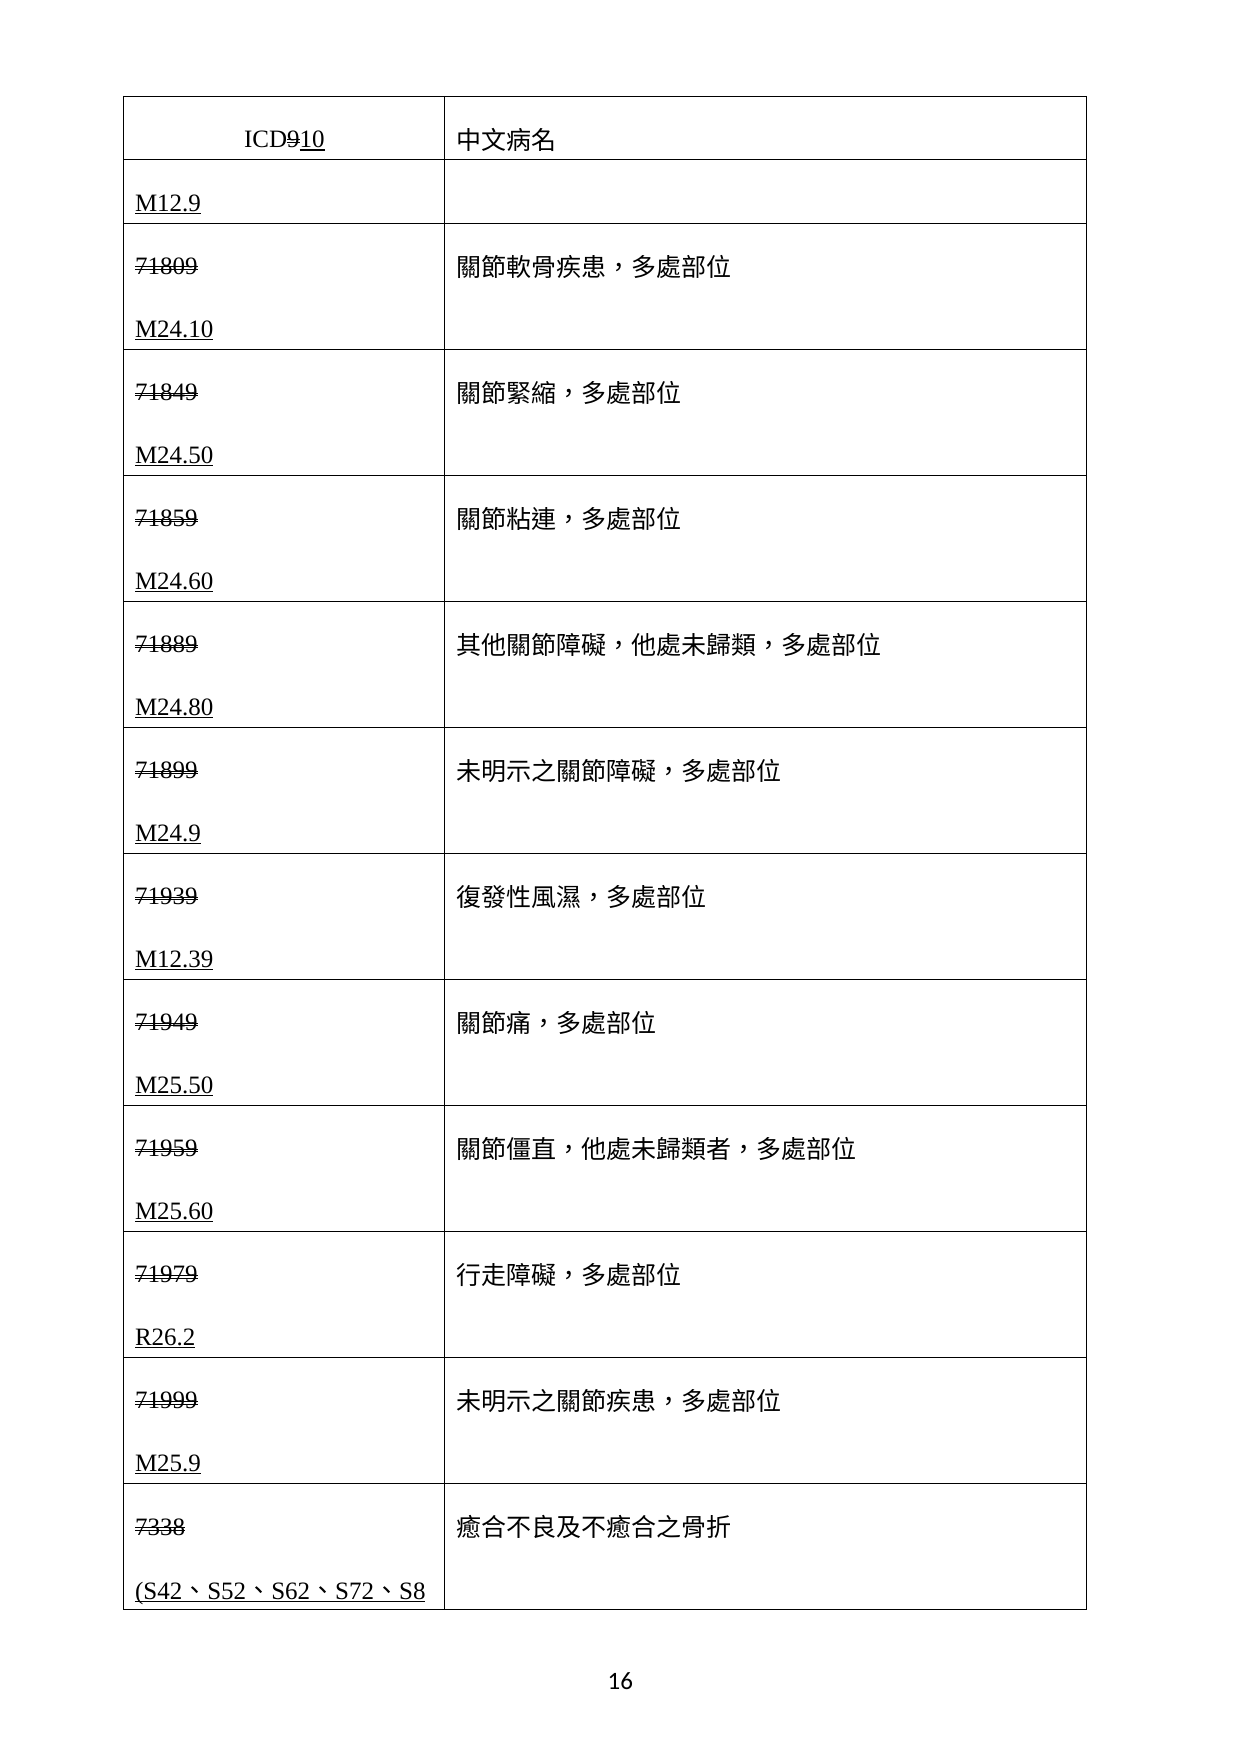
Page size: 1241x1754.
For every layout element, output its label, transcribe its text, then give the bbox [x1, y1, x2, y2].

table_cell 未明示之關節疾患，多處部位 [445, 1358, 1086, 1483]
table_cell M12.9 [124, 160, 444, 223]
table_cell 關節軟骨疾患，多處部位 [445, 224, 1086, 349]
table_cell [1087, 223, 1091, 349]
table_cell 71939 M12.39 [124, 854, 444, 979]
table_cell [1087, 601, 1091, 727]
table_cell 71899 M24.9 [124, 728, 444, 853]
table_cell [1087, 1105, 1091, 1231]
table_cell 關節痛，多處部位 [445, 980, 1086, 1105]
table_cell [1087, 475, 1091, 601]
table_cell 其他關節障礙，他處未歸類，多處部位 [445, 602, 1086, 727]
table_cell [1087, 853, 1091, 979]
table_cell 復發性風濕，多處部位 [445, 854, 1086, 979]
table_cell [1087, 159, 1091, 223]
table_cell [445, 160, 1086, 223]
table_cell 7338 (S42、S52、S62、S72、S8 [124, 1484, 444, 1609]
table_cell 71999 M25.9 [124, 1358, 444, 1483]
table_cell [1087, 727, 1091, 853]
table_cell 71809 M24.10 [124, 224, 444, 349]
table_cell 71859 M24.60 [124, 476, 444, 601]
table_cell 71889 M24.80 [124, 602, 444, 727]
table_cell [1087, 1483, 1091, 1609]
table_header [1087, 96, 1091, 159]
table_cell [1087, 349, 1091, 475]
table_cell 關節僵直，他處未歸類者，多處部位 [445, 1106, 1086, 1231]
table_cell 癒合不良及不癒合之骨折 [445, 1484, 1086, 1609]
table_cell [1087, 1357, 1091, 1483]
table_cell [1087, 1231, 1091, 1357]
table_header 中文病名 [445, 97, 1086, 159]
table_cell 未明示之關節障礙，多處部位 [445, 728, 1086, 853]
table_cell 71959 M25.60 [124, 1106, 444, 1231]
table_cell 71979 R26.2 [124, 1232, 444, 1357]
table_cell 關節粘連，多處部位 [445, 476, 1086, 601]
table_cell 行走障礙，多處部位 [445, 1232, 1086, 1357]
table_header ICD910 [124, 97, 444, 159]
table_cell [1087, 979, 1091, 1105]
table_cell 關節緊縮，多處部位 [445, 350, 1086, 475]
table_cell 71949 M25.50 [124, 980, 444, 1105]
table_cell 71849 M24.50 [124, 350, 444, 475]
